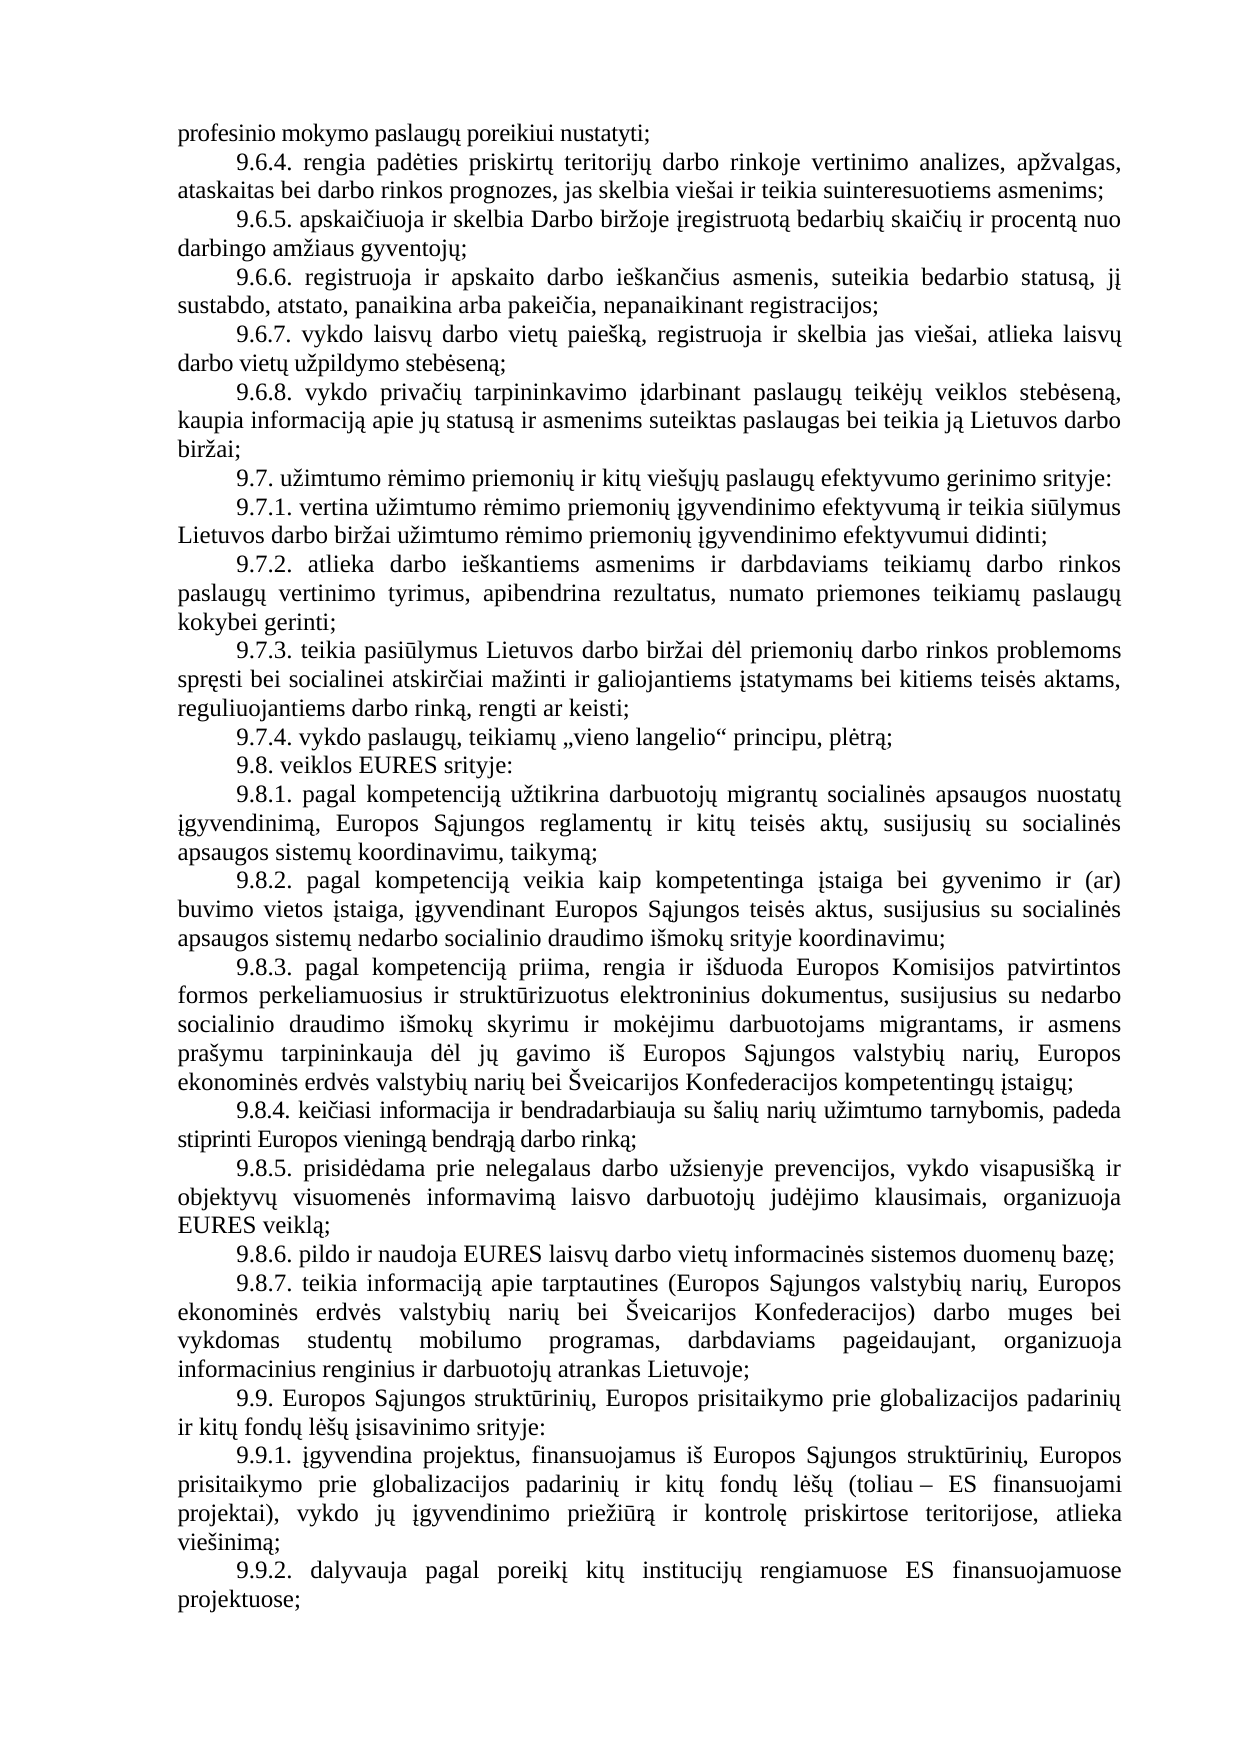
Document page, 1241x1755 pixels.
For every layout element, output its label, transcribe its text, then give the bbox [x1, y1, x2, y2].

text 9.6.6. registruoja ir apskaito darbo ieškančius asmenis, suteikia bedarbio statusą, jį sustabdo, atstato, panaikina arba pakeičia, nepanaikinant registracijos; [177, 262, 1122, 319]
text profesinio mokymo paslaugų poreikiui nustatyti; [177, 118, 1122, 147]
text 9.8.4. keičiasi informacija ir bendradarbiauja su šalių narių užimtumo tarnybomis, padeda stiprinti Europos vieningą bendrąją darbo rinką; [177, 1096, 1122, 1153]
text 9.8.1. pagal kompetenciją užtikrina darbuotojų migrantų socialinės apsaugos nuostatų įgyvendinimą, Europos Sąjungos reglamentų ir kitų teisės aktų, susijusių su socialinės apsaugos sistemų koordinavimu, taikymą; [177, 779, 1122, 866]
text 9.8. veiklos EURES srityje: [177, 751, 1122, 779]
text 9.9.1. įgyvendina projektus, finansuojamus iš Europos Sąjungos struktūrinių, Europos prisitaikymo prie globalizacijos padarinių ir kitų fondų lėšų (toliau – ES finansuojami projektai), vykdo jų įgyvendinimo priežiūrą ir kontrolę priskirtose teritorijose, atlieka viešinimą; [177, 1441, 1122, 1556]
text 9.7.1. vertina užimtumo rėmimo priemonių įgyvendinimo efektyvumą ir teikia siūlymus Lietuvos darbo biržai užimtumo rėmimo priemonių įgyvendinimo efektyvumui didinti; [177, 492, 1122, 549]
text 9.6.4. rengia padėties priskirtų teritorijų darbo rinkoje vertinimo analizes, apžvalgas, ataskaitas bei darbo rinkos prognozes, jas skelbia viešai ir teikia suinteresuotiems asmenims; [177, 147, 1122, 204]
text 9.6.8. vykdo privačių tarpininkavimo įdarbinant paslaugų teikėjų veiklos stebėseną, kaupia informaciją apie jų statusą ir asmenims suteiktas paslaugas bei teikia ją Lietuvos darbo biržai; [177, 377, 1122, 463]
text 9.7.2. atlieka darbo ieškantiems asmenims ir darbdaviams teikiamų darbo rinkos paslaugų vertinimo tyrimus, apibendrina rezultatus, numato priemones teikiamų paslaugų kokybei gerinti; [177, 549, 1122, 636]
text 9.8.6. pildo ir naudoja EURES laisvų darbo vietų informacinės sistemos duomenų bazę; [177, 1239, 1122, 1268]
text 9.8.7. teikia informaciją apie tarptautines (Europos Sąjungos valstybių narių, Europos ekonominės erdvės valstybių narių bei Šveicarijos Konfederacijos) darbo muges bei vykdomas studentų mobilumo programas, darbdaviams pageidaujant, organizuoja informacinius renginius ir darbuotojų atrankas Lietuvoje; [177, 1268, 1122, 1383]
text 9.8.5. prisidėdama prie nelegalaus darbo užsienyje prevencijos, vykdo visapusišką ir objektyvų visuomenės informavimą laisvo darbuotojų judėjimo klausimais, organizuoja EURES veiklą; [177, 1153, 1122, 1239]
text 9.8.2. pagal kompetenciją veikia kaip kompetentinga įstaiga bei gyvenimo ir (ar) buvimo vietos įstaiga, įgyvendinant Europos Sąjungos teisės aktus, susijusius su socialinės apsaugos sistemų nedarbo socialinio draudimo išmokų srityje koordinavimu; [177, 866, 1122, 952]
text 9.7.3. teikia pasiūlymus Lietuvos darbo biržai dėl priemonių darbo rinkos problemoms spręsti bei socialinei atskirčiai mažinti ir galiojantiems įstatymams bei kitiems teisės aktams, reguliuojantiems darbo rinką, rengti ar keisti; [177, 636, 1122, 722]
text 9.8.3. pagal kompetenciją priima, rengia ir išduoda Europos Komisijos patvirtintos formos perkeliamuosius ir struktūrizuotus elektroninius dokumentus, susijusius su nedarbo socialinio draudimo išmokų skyrimu ir mokėjimu darbuotojams migrantams, ir asmens prašymu tarpininkauja dėl jų gavimo iš Europos Sąjungos valstybių narių, Europos ekonominės erdvės valstybių narių bei Šveicarijos Konfederacijos kompetentingų įstaigų; [177, 952, 1122, 1096]
text 9.7.4. vykdo paslaugų, teikiamų „vieno langelio“ principu, plėtrą; [177, 722, 1122, 751]
text 9.6.5. apskaičiuoja ir skelbia Darbo biržoje įregistruotą bedarbių skaičių ir procentą nuo darbingo amžiaus gyventojų; [177, 204, 1122, 262]
text 9.9.2. dalyvauja pagal poreikį kitų institucijų rengiamuose ES finansuojamuose projektuose; [177, 1556, 1122, 1613]
text 9.9. Europos Sąjungos struktūrinių, Europos prisitaikymo prie globalizacijos padarinių ir kitų fondų lėšų įsisavinimo srityje: [177, 1383, 1122, 1441]
text 9.7. užimtumo rėmimo priemonių ir kitų viešųjų paslaugų efektyvumo gerinimo srityje: [177, 463, 1122, 492]
text 9.6.7. vykdo laisvų darbo vietų paiešką, registruoja ir skelbia jas viešai, atlieka laisvų darbo vietų užpildymo stebėseną; [177, 319, 1122, 377]
